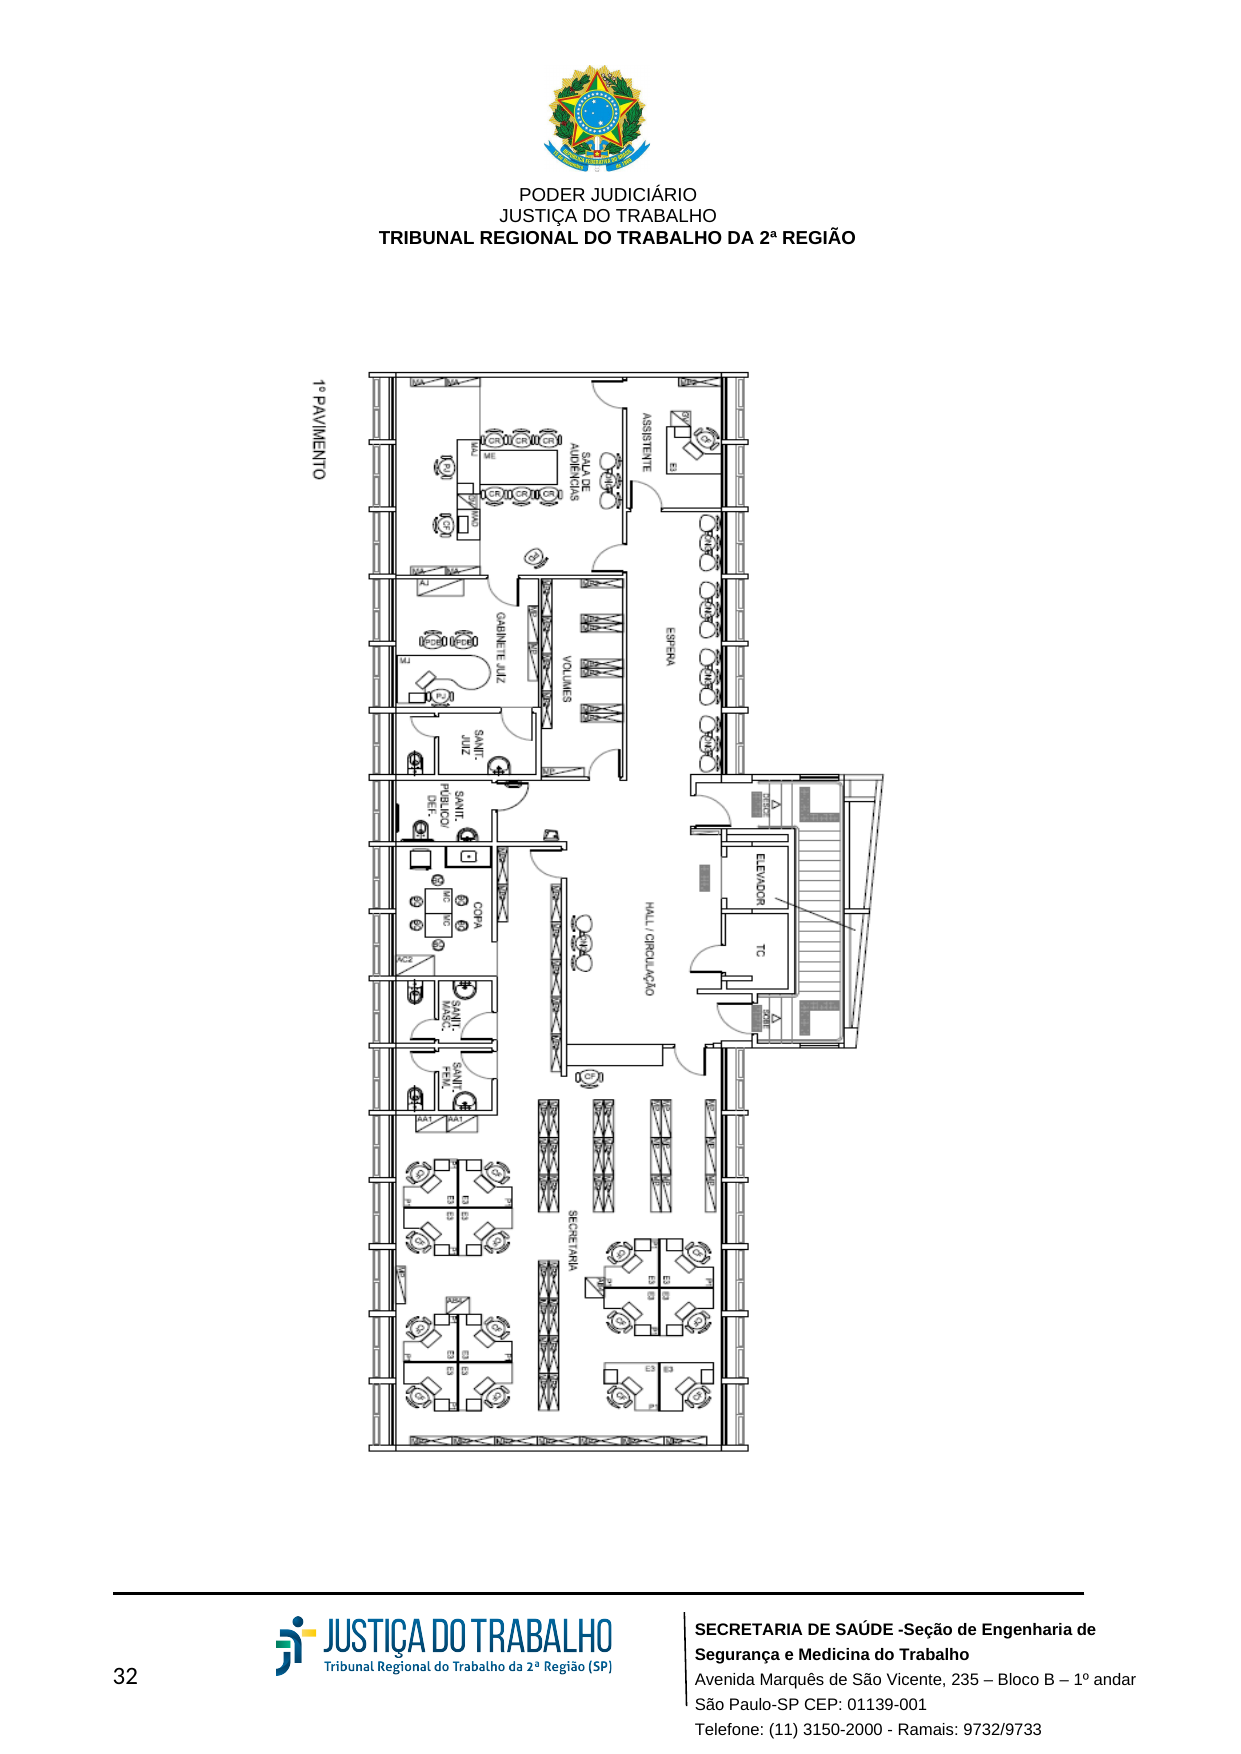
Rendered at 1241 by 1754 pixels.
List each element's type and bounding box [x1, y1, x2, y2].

picture [276, 1616, 612, 1676]
picture [543, 65, 650, 172]
picture [290, 319, 933, 1493]
